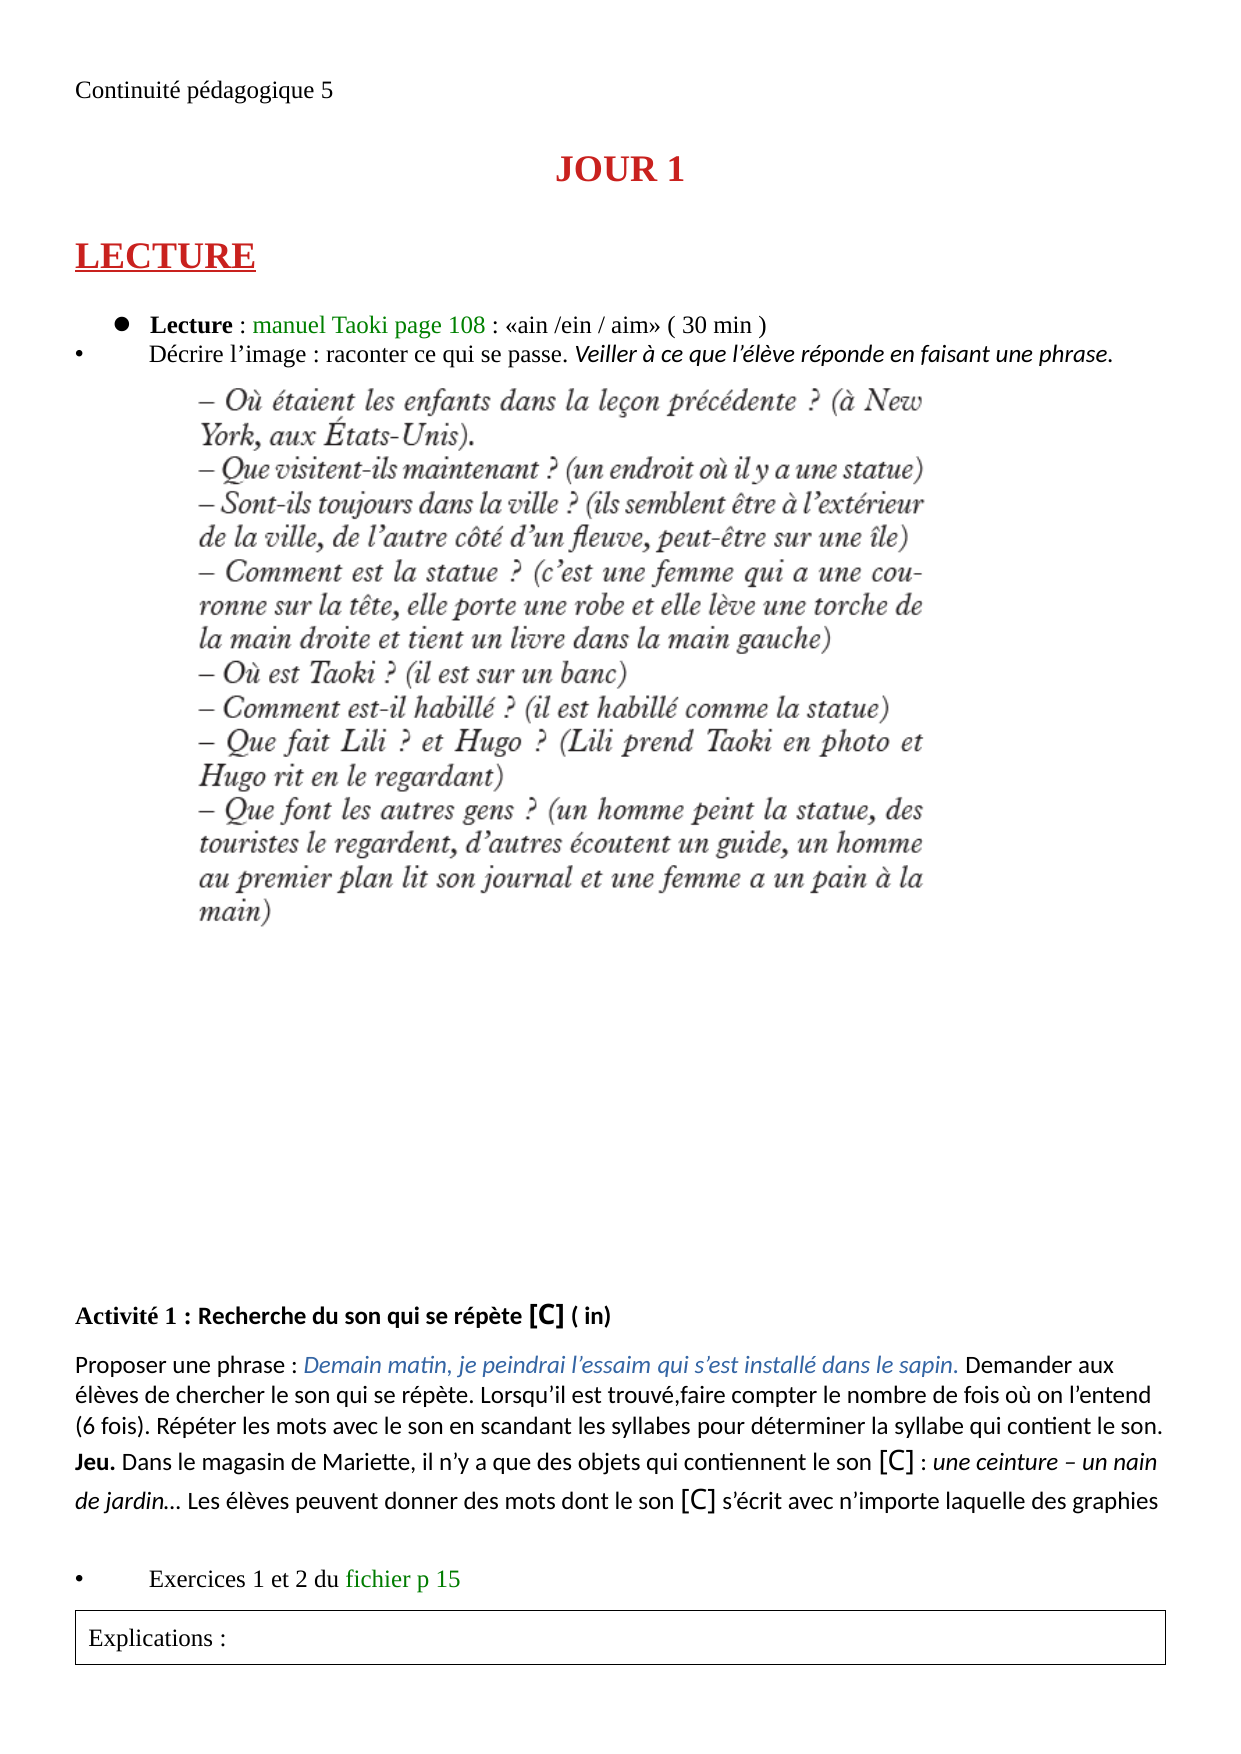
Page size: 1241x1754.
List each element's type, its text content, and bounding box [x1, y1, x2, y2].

list Décrire l’image : raconter ce qui se passe. Veiller à ce que l’élève réponde en faisant une phrase. [75, 338, 1165, 369]
text LECTURE [75, 233, 1165, 276]
text Jeu. Dans le magasin de Mariette, il n’y a que des objets qui contiennent le son [C] : une ceinture – un nain de jardin… Les élèves peuvent donner des mots dont le son [C] s’écrit avec n’importe laquelle des graphies [75, 1441, 1165, 1517]
list Lecture : manuel Taoki page 108 : «ain /ein / aim» ( 30 min ) [112, 310, 1165, 338]
text Continuité pédagogique 5 [75, 75, 1165, 104]
list Exercices 1 et 2 du fichier p 15 [75, 1564, 1165, 1593]
text JOUR 1 [75, 147, 1165, 190]
text Proposer une phrase : Demain matin, je peindrai l’essaim qui s’est installé dans le sapin. Demander aux élèves de chercher le son qui se répète. Lorsqu’il est trouvé,faire compter le nombre de fois où on l’entend (6 fois). Répéter les mots avec le son en scandant les syllabes pour déterminer la syllabe qui contient le son. [75, 1349, 1165, 1441]
list Activité 1 : Recherche du son qui se répète [C] ( in) [75, 1294, 1165, 1332]
list Explications : [76, 1611, 1165, 1664]
